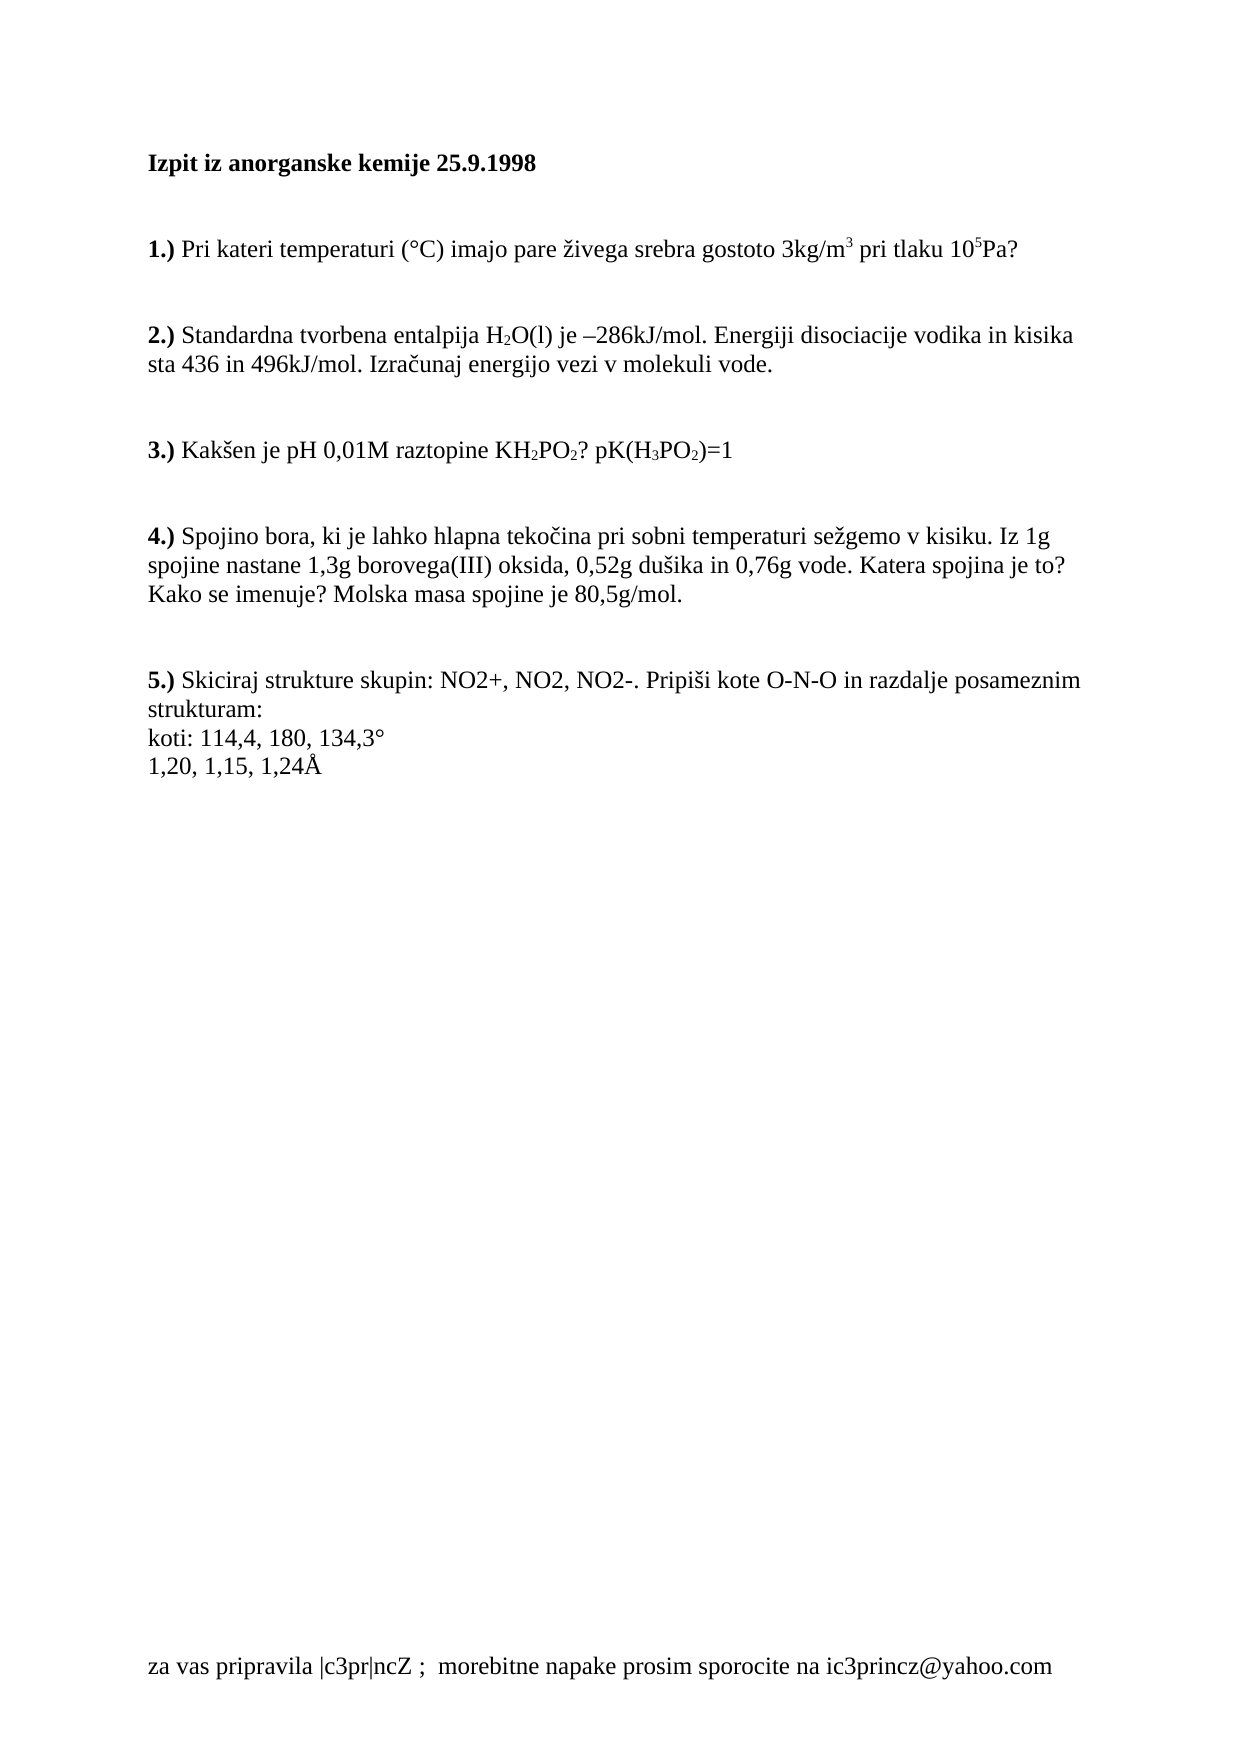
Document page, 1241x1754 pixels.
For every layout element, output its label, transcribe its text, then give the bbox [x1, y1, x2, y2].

text 5.) Skiciraj strukture skupin: NO2+, NO2, NO2-. Pripiši kote O-N-O in razdalje posameznim strukturam: [148, 665, 1093, 723]
text 2.) Standardna tvorbena entalpija H2O(l) je –286kJ/mol. Energiji disociacije vodika in kisika sta 436 in 496kJ/mol. Izračunaj energijo vezi v molekuli vode. [148, 320, 1093, 378]
text 1.) Pri kateri temperaturi (°C) imajo pare živega srebra gostoto 3kg/m3 pri tlaku 105Pa? [148, 234, 1093, 263]
text Izpit iz anorganske kemije 25.9.1998 [148, 148, 1093, 176]
text koti: 114,4, 180, 134,3° [148, 723, 1093, 751]
text 1,20, 1,15, 1,24Å [148, 751, 1093, 780]
text 3.) Kakšen je pH 0,01M raztopine KH2PO2? pK(H3PO2)=1 [148, 435, 1093, 464]
text 4.) Spojino bora, ki je lahko hlapna tekočina pri sobni temperaturi sežgemo v kisiku. Iz 1g spojine nastane 1,3g borovega(III) oksida, 0,52g dušika in 0,76g vode. Katera spojina je to? Kako se imenuje? Molska masa spojine je 80,5g/mol. [148, 521, 1093, 608]
